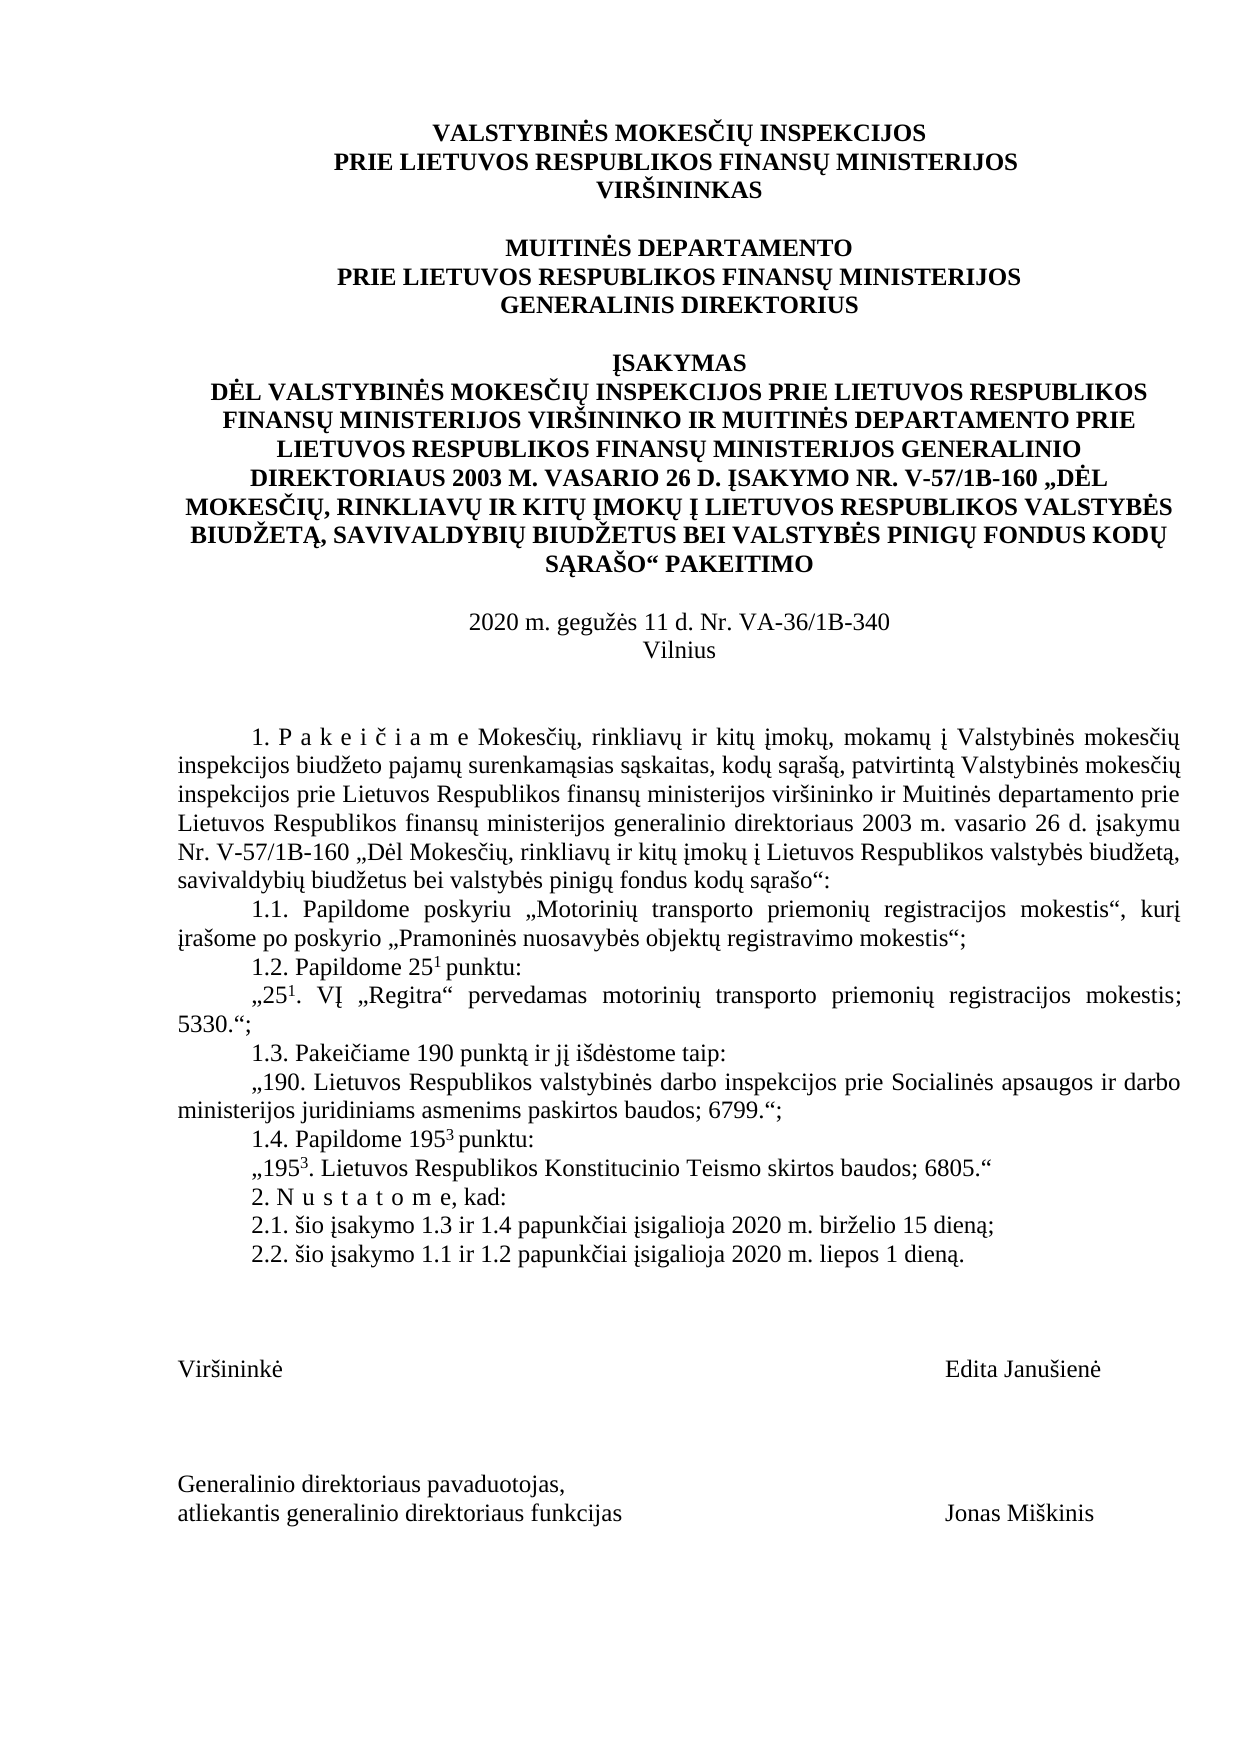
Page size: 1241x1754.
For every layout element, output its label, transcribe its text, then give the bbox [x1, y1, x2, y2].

text Viršininkė Edita Janušienė [177, 1354, 1181, 1383]
text 1.Pakeičiame Mokesčių, rinkliavų ir kitų įmokų, mokamų į Valstybinės mokesčių inspekcijos biudžeto pajamų surenkamąsias sąskaitas, kodų sąrašą, patvirtintą Valstybinės mokesčių inspekcijos prie Lietuvos Respublikos finansų ministerijos viršininko ir Muitinės departamento prie Lietuvos Respublikos finansų ministerijos generalinio direktoriaus 2003 m. vasario 26 d. įsakymu Nr. V-57/1B-160 „Dėl Mokesčių, rinkliavų ir kitų įmokų į Lietuvos Respublikos valstybės biudžetą, savivaldybių biudžetus bei valstybės pinigų fondus kodų sąrašo“: [177, 722, 1181, 894]
text generalinis direktorius [177, 291, 1181, 319]
text 1.3. Pakeičiame 190 punktą ir jį išdėstome taip: [177, 1038, 1182, 1067]
text 1.4. Papildome 1953 punktu: [177, 1124, 1182, 1153]
text DĖL VALSTYBINĖS MOKESČIŲ INSPEKCIJOS PRIE LIETUVOS RESPUBLIKOS FINANSŲ MINISTERIJOS VIRŠININKO IR MUITINĖS DEPARTAMENTO PRIE LIETUVOS RESPUBLIKOS FINANSŲ MINISTERIJOS GENERALINIO DIREKTORIAUS 2003 M. VASARIO 26 D. ĮSAKYMO NR. V-57/1B-160 „DĖL MOKESČIŲ, RINKLIAVŲ IR KITŲ ĮMOKŲ Į LIETUVOS RESPUBLIKOS VALSTYBĖS BIUDŽETĄ, SAVIVALDYBIŲ BIUDŽETUS BEI VALSTYBĖS PINIGŲ FONDUS KODŲ SĄRAŠO“ PAKEITIMO [177, 377, 1181, 578]
text Muitinės departamento [177, 233, 1181, 262]
text prie lietuvos respublikos finansų ministerijos [177, 262, 1181, 291]
text Generalinio direktoriaus pavaduotojas, [177, 1469, 1181, 1498]
text ĮSAKYMAS [177, 348, 1181, 377]
text 1.2. Papildome 251 punktu: [177, 952, 1182, 981]
text atliekantis generalinio direktoriaus funkcijas Jonas Miškinis [177, 1498, 1181, 1527]
text 2. Nustatome, kad: [177, 1182, 1181, 1211]
text 2020 m. gegužės 11 d. Nr. VA-36/1B-340 [177, 607, 1181, 636]
text VALSTYBINĖS MOKESČIŲ INSPEKCIJOS PRIE LIETUVOS RESPUBLIKOS FINANSŲ MINISTERIJOS VIRŠININKAS [177, 118, 1181, 204]
text „251. VĮ „Regitra“ pervedamas motorinių transporto priemonių registracijos mokestis; 5330.“; [177, 981, 1182, 1038]
text „190. Lietuvos Respublikos valstybinės darbo inspekcijos prie Socialinės apsaugos ir darbo ministerijos juridiniams asmenims paskirtos baudos; 6799.“; [177, 1067, 1182, 1124]
text 2.1. šio įsakymo 1.3 ir 1.4 papunkčiai įsigalioja 2020 m. birželio 15 dieną; [177, 1211, 1181, 1239]
text Vilnius [177, 636, 1181, 664]
text 1.1. Papildome poskyriu „Motorinių transporto priemonių registracijos mokestis“, kurį įrašome po poskyrio „Pramoninės nuosavybės objektų registravimo mokestis“; [177, 894, 1182, 952]
text „1953. Lietuvos Respublikos Konstitucinio Teismo skirtos baudos; 6805.“ [177, 1153, 1182, 1182]
text 2.2. šio įsakymo 1.1 ir 1.2 papunkčiai įsigalioja 2020 m. liepos 1 dieną. [177, 1239, 1181, 1268]
